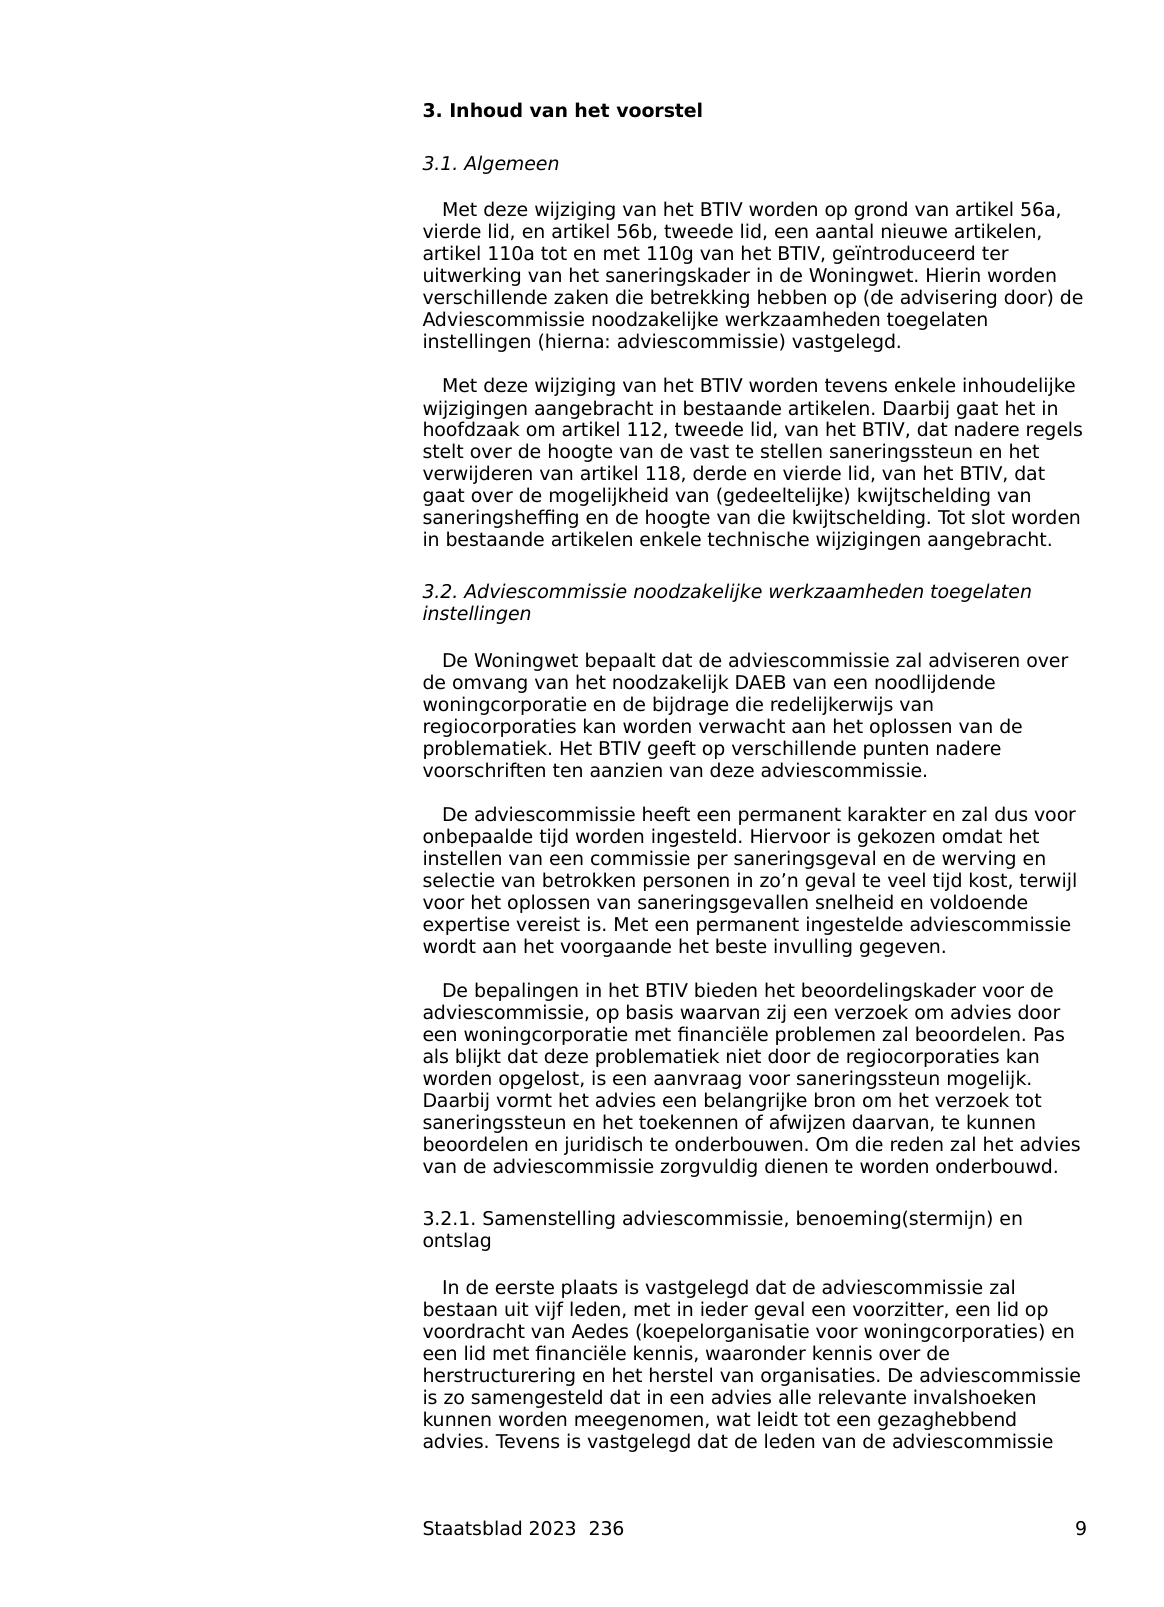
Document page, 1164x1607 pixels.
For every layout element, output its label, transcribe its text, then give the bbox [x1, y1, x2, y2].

text Met deze wijziging van het BTIV worden tevens enkele inhoudelijke wijzigingen aangebracht in bestaande artikelen. Daarbij gaat het in hoofdzaak om artikel 112, tweede lid, van het BTIV, dat nadere regels stelt over de hoogte van de vast te stellen saneringssteun en het verwijderen van artikel 118, derde en vierde lid, van het BTIV, dat gaat over de mogelijkheid van (gedeeltelijke) kwijtschelding van saneringsheffing en de hoogte van die kwijtschelding. Tot slot worden in bestaande artikelen enkele technische wijzigingen aangebracht. [422, 375, 1087, 551]
text De Woningwet bepaalt dat de adviescommissie zal adviseren over de omvang van het noodzakelijk DAEB van een noodlijdende woningcorporatie en de bijdrage die redelijkerwijs van regiocorporaties kan worden verwacht aan het oplossen van de problematiek. Het BTIV geeft op verschillende punten nadere voorschriften ten aanzien van deze adviescommissie. [422, 650, 1087, 782]
text De bepalingen in het BTIV bieden het beoordelingskader voor de adviescommissie, op basis waarvan zij een verzoek om advies door een woningcorporatie met financiële problemen zal beoordelen. Pas als blijkt dat deze problematiek niet door de regiocorporaties kan worden opgelost, is een aanvraag voor saneringssteun mogelijk. Daarbij vormt het advies een belangrijke bron om het verzoek tot saneringssteun en het toekennen of afwijzen daarvan, te kunnen beoordelen en juridisch te onderbouwen. Om die reden zal het advies van de adviescommissie zorgvuldig dienen te worden onderbouwd. [422, 980, 1087, 1178]
subtitle 3.2. Adviescommissie noodzakelijke werkzaamheden toegelaten instellingen [422, 581, 1087, 625]
subtitle 3.2.1. Samenstelling adviescommissie, benoeming(stermijn) en ontslag [422, 1208, 1087, 1252]
subtitle 3. Inhoud van het voorstel [422, 100, 1087, 122]
text Met deze wijziging van het BTIV worden op grond van artikel 56a, vierde lid, en artikel 56b, tweede lid, een aantal nieuwe artikelen, artikel 110a tot en met 110g van het BTIV, geïntroduceerd ter uitwerking van het saneringskader in de Woningwet. Hierin worden verschillende zaken die betrekking hebben op (de advisering door) de Adviescommissie noodzakelijke werkzaamheden toegelaten instellingen (hierna: adviescommissie) vastgelegd. [422, 199, 1087, 353]
text De adviescommissie heeft een permanent karakter en zal dus voor onbepaalde tijd worden ingesteld. Hiervoor is gekozen omdat het instellen van een commissie per saneringsgeval en de werving en selectie van betrokken personen in zo’n geval te veel tijd kost, terwijl voor het oplossen van saneringsgevallen snelheid en voldoende expertise vereist is. Met een permanent ingestelde adviescommissie wordt aan het voorgaande het beste invulling gegeven. [422, 804, 1087, 958]
subtitle 3.1. Algemeen [422, 152, 1087, 174]
text In de eerste plaats is vastgelegd dat de adviescommissie zal bestaan uit vijf leden, met in ieder geval een voorzitter, een lid op voordracht van Aedes (koepelorganisatie voor woningcorporaties) en een lid met financiële kennis, waaronder kennis over de herstructurering en het herstel van organisaties. De adviescommissie is zo samengesteld dat in een advies alle relevante invalshoeken kunnen worden meegenomen, wat leidt tot een gezaghebbend advies. Tevens is vastgelegd dat de leden van de adviescommissie [422, 1277, 1087, 1453]
